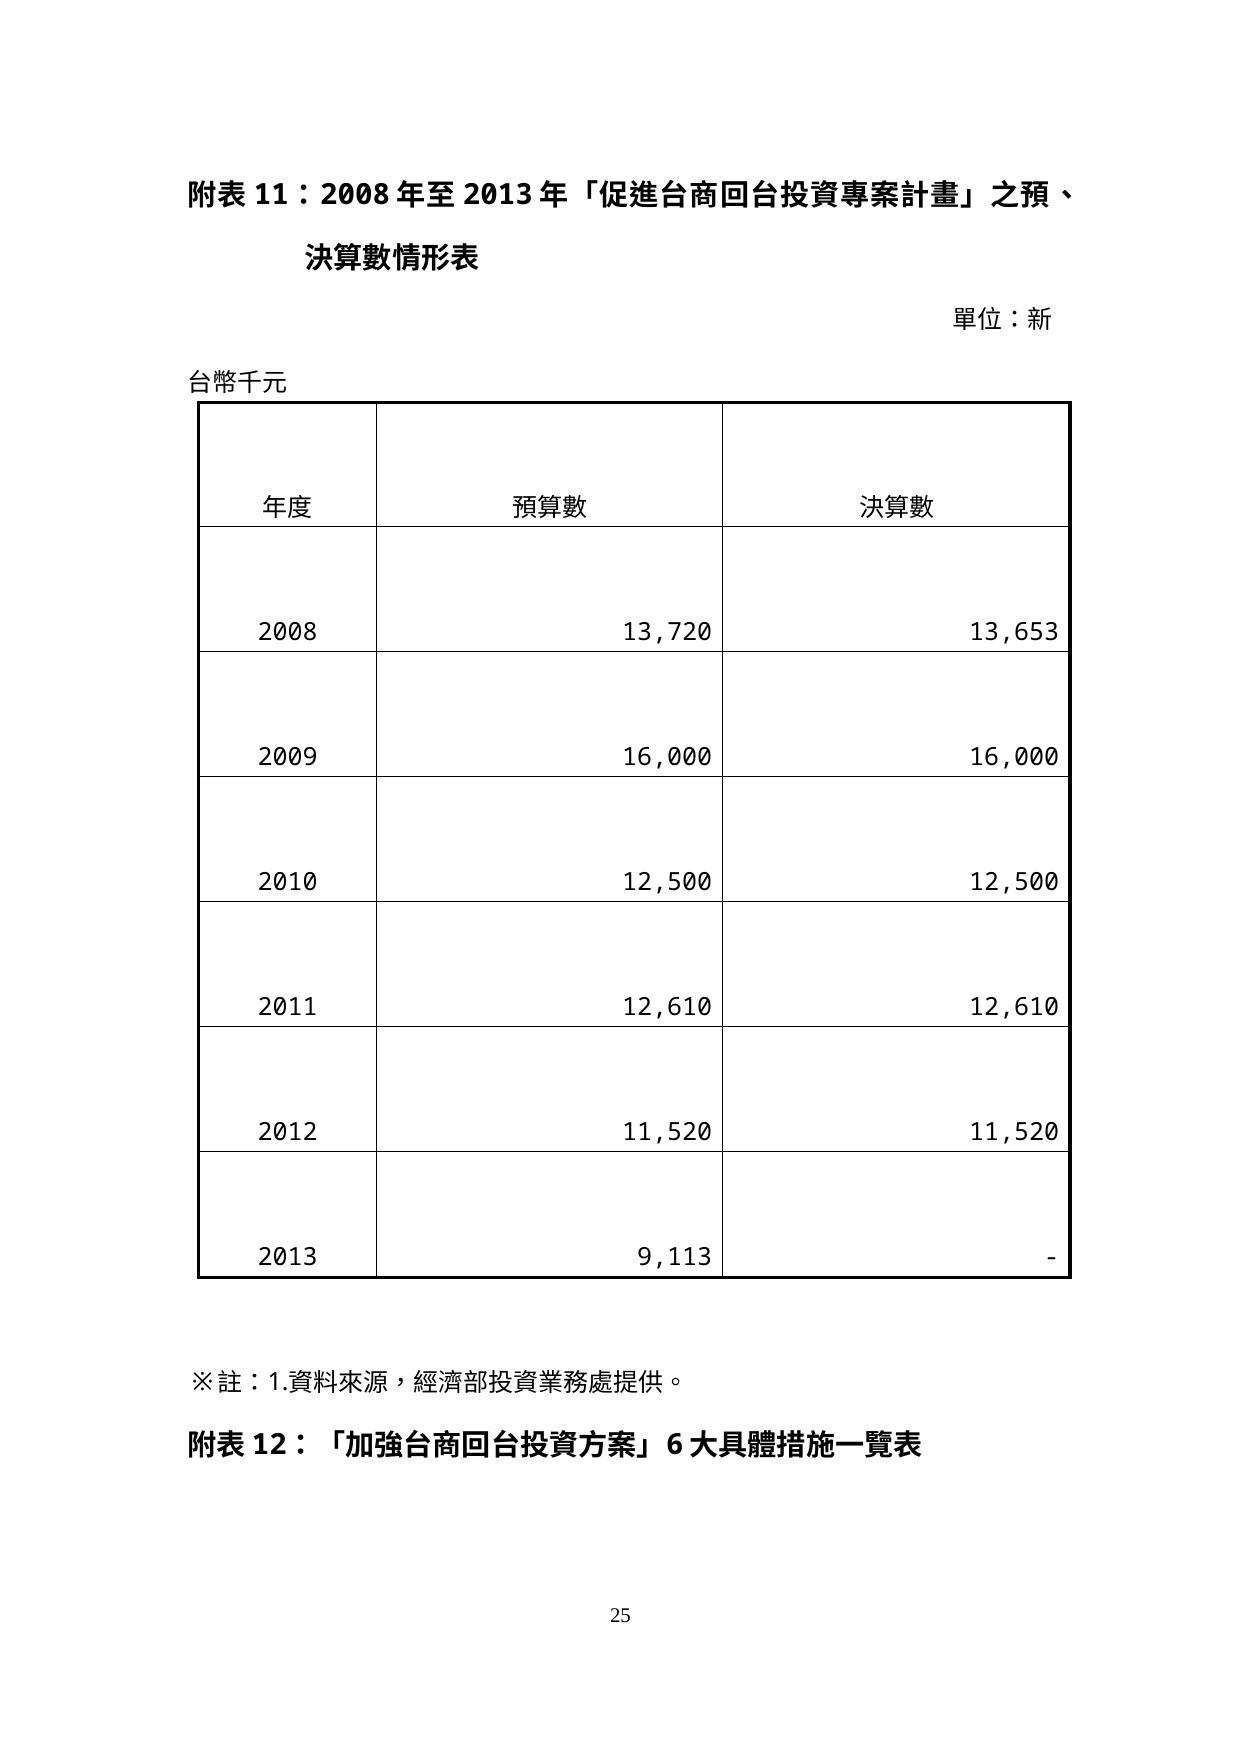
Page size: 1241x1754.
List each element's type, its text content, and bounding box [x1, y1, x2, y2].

table_cell 11,520 [723, 1027, 1068, 1151]
table_header 預算數 [377, 404, 722, 526]
text 單位：新台幣千元 [187, 276, 1053, 401]
text ※註：1.資料來源，經濟部投資業務處提供。 [187, 1339, 1053, 1401]
table_cell - [723, 1152, 1068, 1276]
text 附表12：「加強台商回台投資方案」6大具體措施一覽表 [187, 1401, 1053, 1464]
table_cell 12,610 [723, 902, 1068, 1026]
table_cell 13,653 [723, 527, 1068, 651]
table_cell 12,500 [377, 777, 722, 901]
table_cell 13,720 [377, 527, 722, 651]
table_cell 2008 [200, 527, 376, 651]
table_cell 9,113 [377, 1152, 722, 1276]
table_cell 11,520 [377, 1027, 722, 1151]
table_cell 16,000 [377, 652, 722, 776]
text 2.101年11月至103年12月底止辦理「加強台商回台投資方案」：「加強台商回台投資方案」實施6大措施(詳附表12)，計畫經費由各相關機關預算調整支應及由行政院國家科學技術發展基金支應。爭取回台投資之對象為赴海外投資達2年以上，且具備(1)自有品牌國際行銷。(2)國際供應鏈居關鍵地位。(3)屬高附加價值產品及關鍵零組件相關產業。(4)台資跨國公司在台設立研發中心或營運總部之一者；投資金額為高科技產業新台幣5億元以上、其他產業新台幣1億元以上。預計目標為促進海外台商回台投資2,000億元。 [250, 89, 1053, 151]
text 附表11：2008年至2013年「促進台商回台投資專案計畫」之預、決算數情形表 [187, 151, 1053, 276]
table_cell 12,500 [723, 777, 1068, 901]
table_cell 12,610 [377, 902, 722, 1026]
table_cell 2011 [200, 902, 376, 1026]
table_cell 16,000 [723, 652, 1068, 776]
table_header 決算數 [723, 404, 1068, 526]
table_cell 2012 [200, 1027, 376, 1151]
table_header 年度 [200, 404, 376, 526]
table_cell 2010 [200, 777, 376, 901]
table_cell 2009 [200, 652, 376, 776]
table_cell 2013 [200, 1152, 376, 1276]
